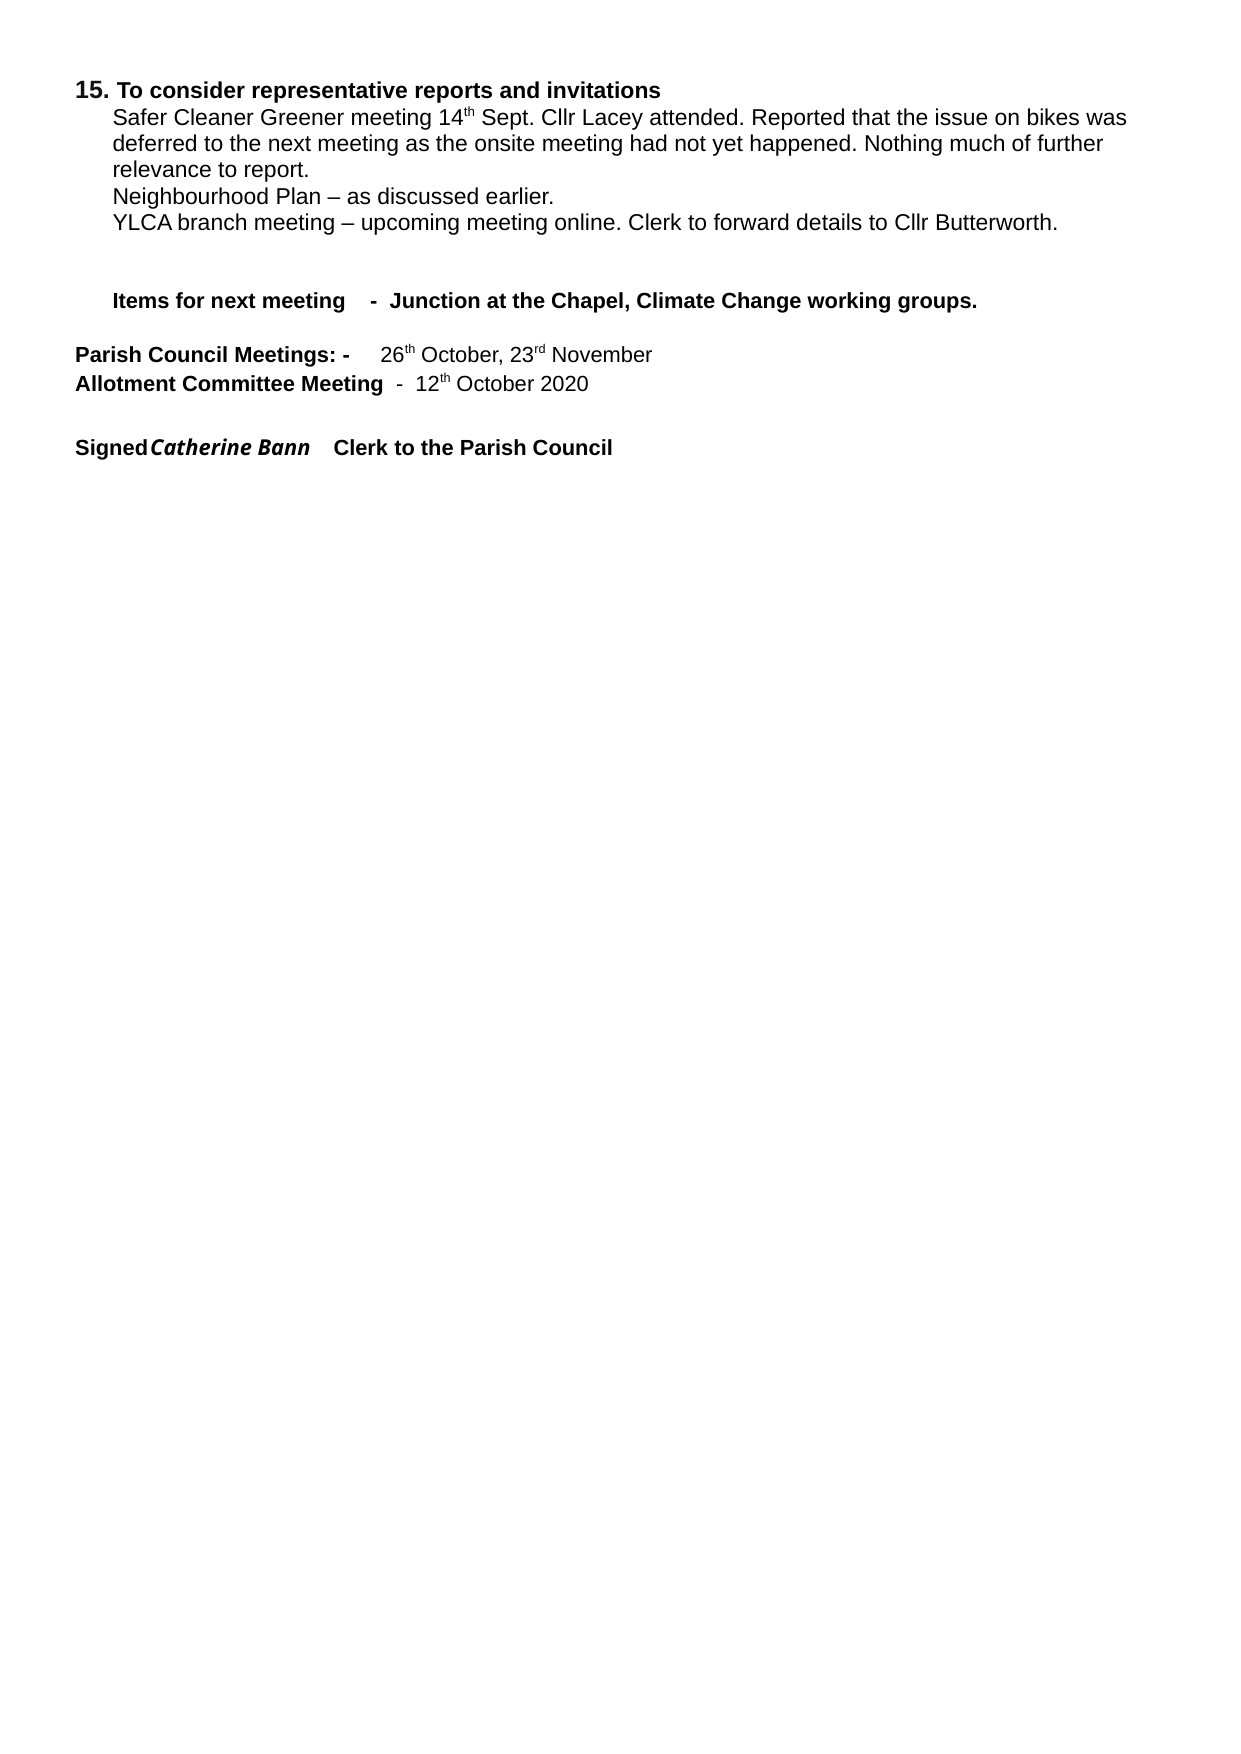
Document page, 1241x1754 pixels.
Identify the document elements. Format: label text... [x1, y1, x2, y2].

text Parish Council Meetings: - 26th October, 23rd November Allotment Committee Meeting - 12th October 2020 [75, 341, 1165, 396]
list To consider representative reports and invitations Safer Cleaner Greener meeting 14th Sept. Cllr Lacey attended. Reported that the issue on bikes was deferred to the next meeting as the onsite meeting had not yet happened. Nothing much of further relevance to report. Neighbourhood Plan – as discussed earlier. YLCA branch meeting – upcoming meeting online. Clerk to forward details to Cllr Butterworth. [75, 75, 1165, 236]
text Signed Catherine Bann Clerk to the Parish Council [75, 432, 1165, 461]
list Items for next meeting - Junction at the Chapel, Climate Change working groups. [75, 236, 1165, 313]
